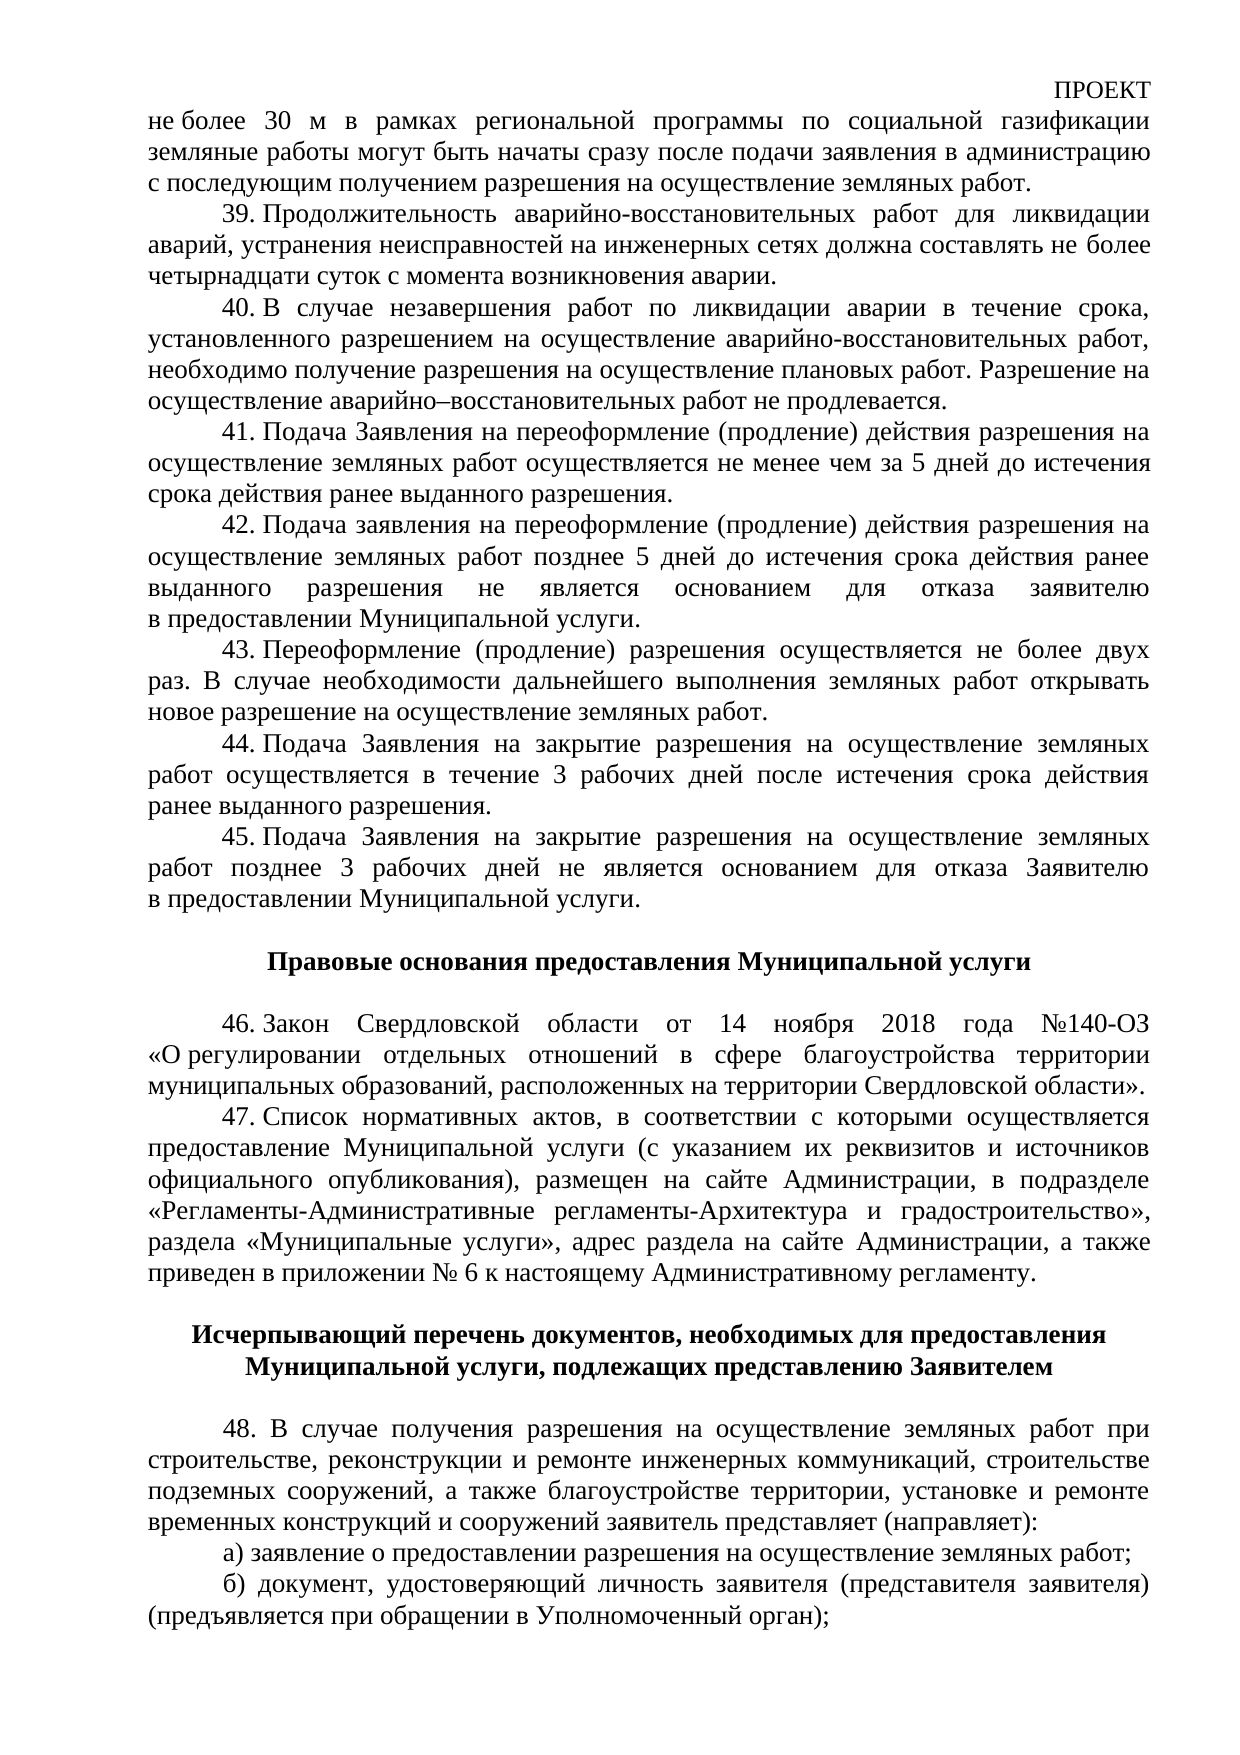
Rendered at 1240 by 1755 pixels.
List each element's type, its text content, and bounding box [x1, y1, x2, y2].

text Исчерпывающий перечень документов, необходимых для предоставления Муниципальной услуги, подлежащих представлению Заявителем [148, 1318, 1151, 1381]
text б) документ, удостоверяющий личность заявителя (представителя заявителя) (предъявляется при обращении в Уполномоченный орган); [148, 1568, 1151, 1630]
text не более 30 м в рамках региональной программы по социальной газификации земляные работы могут быть начаты сразу после подачи заявления в администрацию с последующим получением разрешения на осуществление земляных работ. [148, 104, 1151, 197]
text 48. В случае получения разрешения на осуществление земляных работ при строительстве, реконструкции и ремонте инженерных коммуникаций, строительстве подземных сооружений, а также благоустройстве территории, установке и ремонте временных конструкций и сооружений заявитель представляет (направляет): [148, 1412, 1151, 1536]
text 41. Подача Заявления на переоформление (продление) действия разрешения на осуществление земляных работ осуществляется не менее чем за 5 дней до истечения срока действия ранее выданного разрешения. [148, 415, 1151, 509]
text 46. Закон Свердловской области от 14 ноября 2018 года №140-ОЗ «О регулировании отдельных отношений в сфере благоустройства территории муниципальных образований, расположенных на территории Свердловской области». [148, 1007, 1151, 1100]
text 43. Переоформление (продление) разрешения осуществляется не более двух раз. В случае необходимости дальнейшего выполнения земляных работ открывать новое разрешение на осуществление земляных работ. [148, 633, 1151, 727]
text 39. Продолжительность аварийно-восстановительных работ для ликвидации аварий, устранения неисправностей на инженерных сетях должна составлять не более четырнадцати суток с момента возникновения аварии. [148, 197, 1151, 291]
text 45. Подача Заявления на закрытие разрешения на осуществление земляных работ позднее 3 рабочих дней не является основанием для отказа Заявителю в предоставлении Муниципальной услуги. [148, 820, 1151, 913]
text 44. Подача Заявления на закрытие разрешения на осуществление земляных работ осуществляется в течение 3 рабочих дней после истечения срока действия ранее выданного разрешения. [148, 727, 1151, 820]
text Правовые основания предоставления Муниципальной услуги [148, 945, 1151, 976]
text 40. В случае незавершения работ по ликвидации аварии в течение срока, установленного разрешением на осуществление аварийно-восстановительных работ, необходимо получение разрешения на осуществление плановых работ. Разрешение на осуществление аварийно–восстановительных работ не продлевается. [148, 291, 1151, 415]
text а) заявление о предоставлении разрешения на осуществление земляных работ; [148, 1536, 1151, 1568]
text 47. Список нормативных актов, в соответствии с которыми осуществляется предоставление Муниципальной услуги (с указанием их реквизитов и источников официального опубликования), размещен на сайте Администрации, в подразделе «Регламенты-Административные регламенты-Архитектура и градостроительство», раздела «Муниципальные услуги», адрес раздела на сайте Администрации, а также приведен в приложении № 6 к настоящему Административному регламенту. [148, 1100, 1151, 1287]
text 42. Подача заявления на переоформление (продление) действия разрешения на осуществление земляных работ позднее 5 дней до истечения срока действия ранее выданного разрешения не является основанием для отказа заявителю в предоставлении Муниципальной услуги. [148, 509, 1151, 633]
